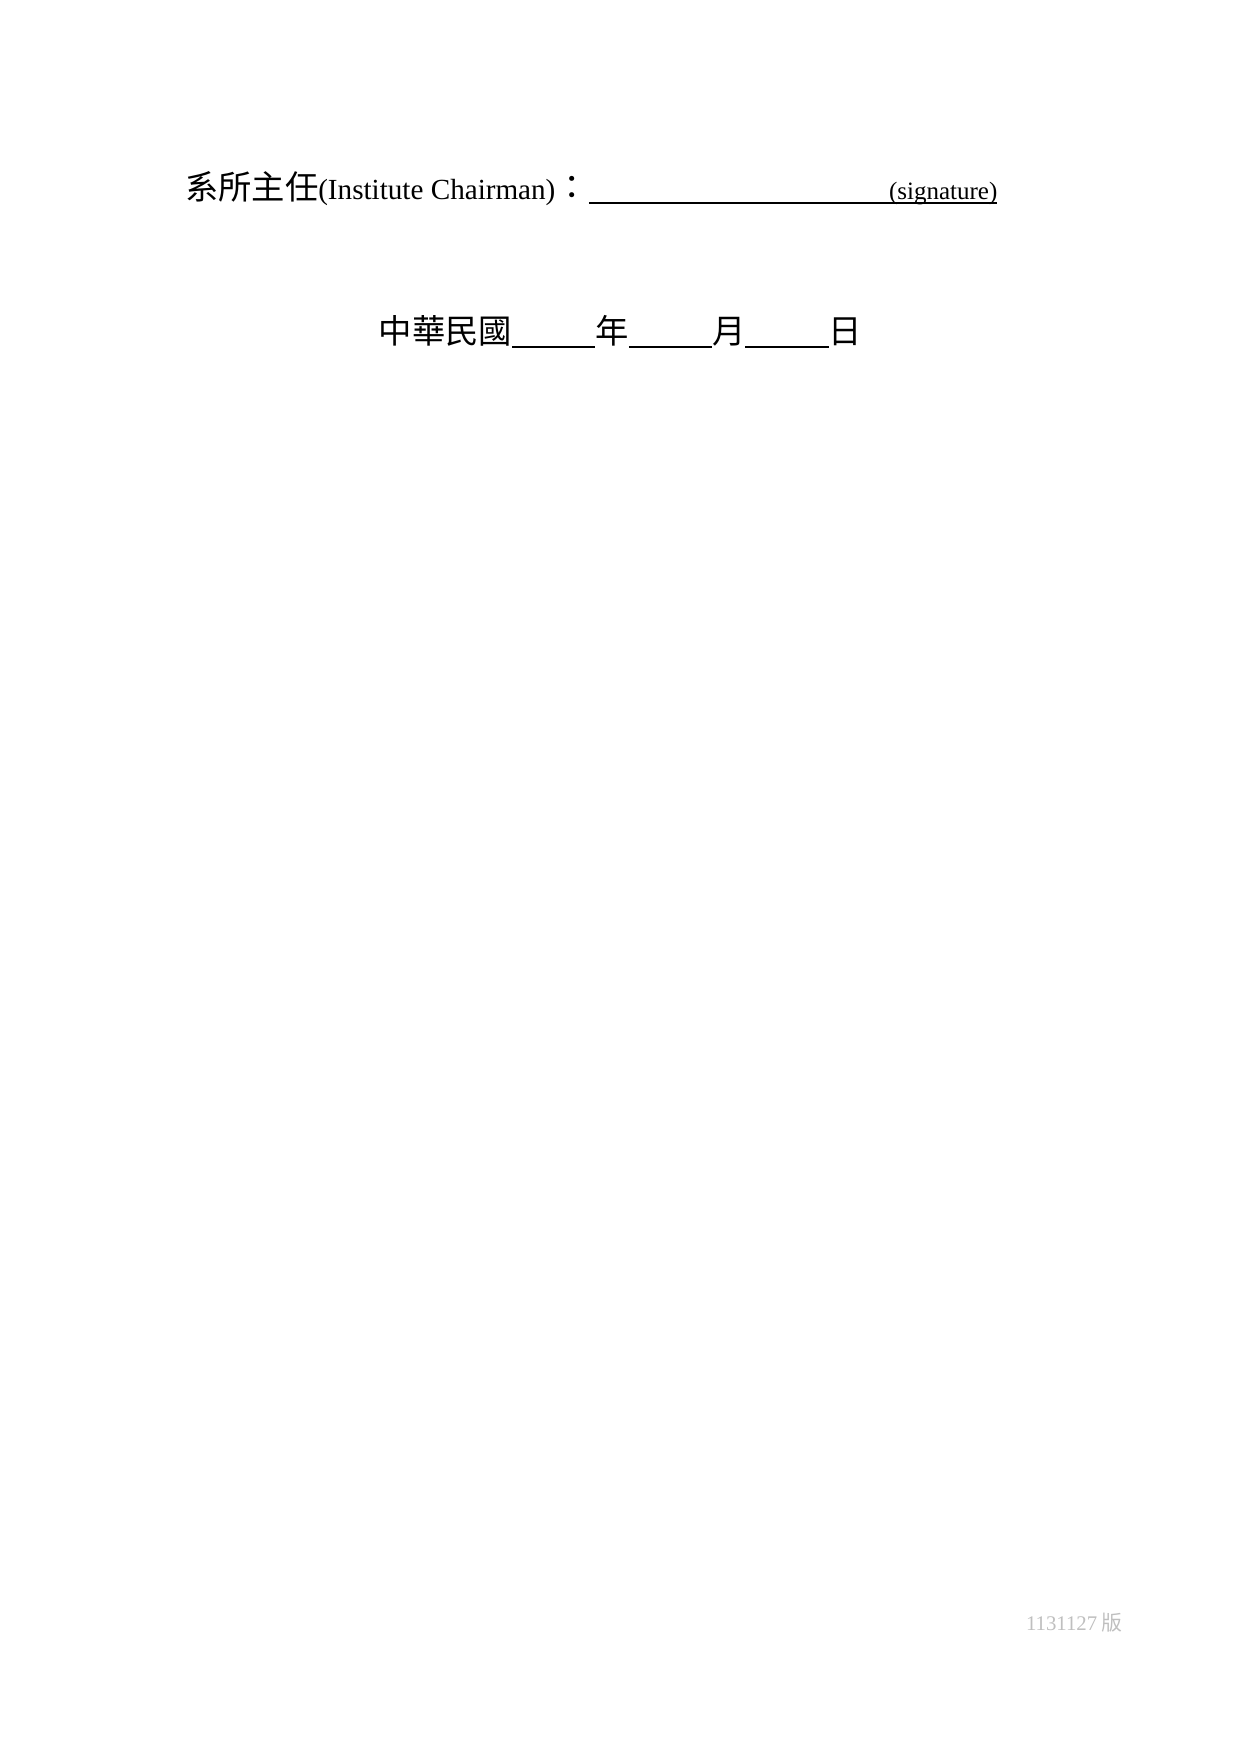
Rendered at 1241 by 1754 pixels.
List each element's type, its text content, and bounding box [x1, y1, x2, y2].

text 中華民國 年 月 日 [118, 287, 1122, 349]
text 系所主任(Institute Chairman)： (signature) [118, 143, 1122, 206]
